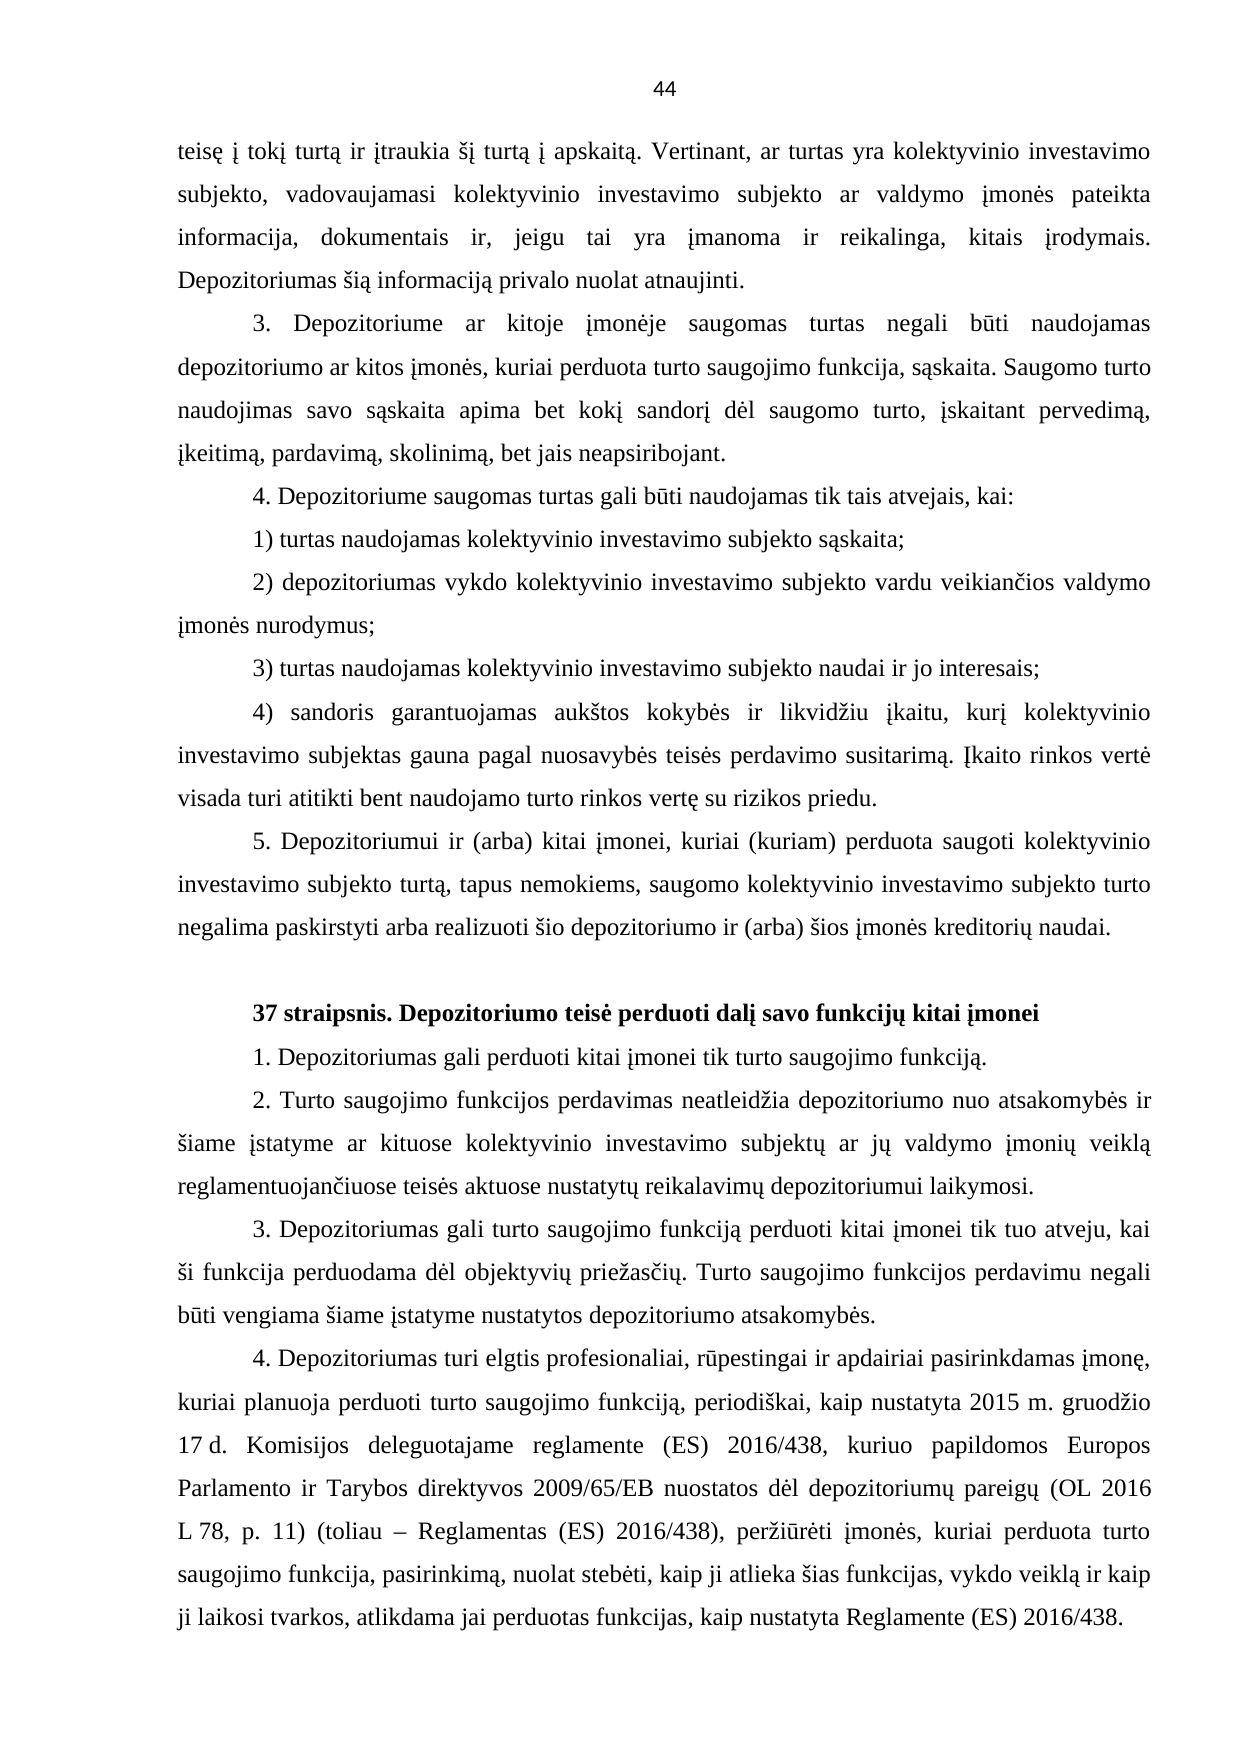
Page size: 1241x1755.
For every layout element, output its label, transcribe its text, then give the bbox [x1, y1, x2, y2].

text 3) turtas naudojamas kolektyvinio investavimo subjekto naudai ir jo interesais; [177, 653, 1152, 682]
text 1) turtas naudojamas kolektyvinio investavimo subjekto sąskaita; [177, 524, 1152, 553]
text 5. Depozitoriumui ir (arba) kitai įmonei, kuriai (kuriam) perduota saugoti kolektyvinio investavimo subjekto turtą, tapus nemokiems, saugomo kolektyvinio investavimo subjekto turto negalima paskirstyti arba realizuoti šio depozitoriumo ir (arba) šios įmonės kreditorių naudai. [177, 826, 1152, 941]
text 1. Depozitoriumas gali perduoti kitai įmonei tik turto saugojimo funkciją. [177, 1042, 1152, 1070]
text 37 straipsnis. Depozitoriumo teisė perduoti dalį savo funkcijų kitai įmonei [177, 998, 1152, 1027]
text 4) sandoris garantuojamas aukštos kokybės ir likvidžiu įkaitu, kurį kolektyvinio investavimo subjektas gauna pagal nuosavybės teisės perdavimo susitarimą. Įkaito rinkos vertė visada turi atitikti bent naudojamo turto rinkos vertę su rizikos priedu. [177, 697, 1152, 812]
text 4. Depozitoriumas turi elgtis profesionaliai, rūpestingai ir apdairiai pasirinkdamas įmonę, kuriai planuoja perduoti turto saugojimo funkciją, periodiškai, kaip nustatyta 2015 m. gruodžio 17 d. Komisijos deleguotajame reglamente (ES) 2016/438, kuriuo papildomos Europos Parlamento ir Tarybos direktyvos 2009/65/EB nuostatos dėl depozitoriumų pareigų (OL 2016 L 78, p. 11) (toliau – Reglamentas (ES) 2016/438), peržiūrėti įmonės, kuriai perduota turto saugojimo funkcija, pasirinkimą, nuolat stebėti, kaip ji atlieka šias funkcijas, vykdo veiklą ir kaip ji laikosi tvarkos, atlikdama jai perduotas funkcijas, kaip nustatyta Reglamente (ES) 2016/438. [177, 1343, 1152, 1631]
text teisę į tokį turtą ir įtraukia šį turtą į apskaitą. Vertinant, ar turtas yra kolektyvinio investavimo subjekto, vadovaujamasi kolektyvinio investavimo subjekto ar valdymo įmonės pateikta informacija, dokumentais ir, jeigu tai yra įmanoma ir reikalinga, kitais įrodymais. Depozitoriumas šią informaciją privalo nuolat atnaujinti. [177, 136, 1152, 294]
text 3. Depozitoriumas gali turto saugojimo funkciją perduoti kitai įmonei tik tuo atveju, kai ši funkcija perduodama dėl objektyvių priežasčių. Turto saugojimo funkcijos perdavimu negali būti vengiama šiame įstatyme nustatytos depozitoriumo atsakomybės. [177, 1214, 1152, 1329]
text 2) depozitoriumas vykdo kolektyvinio investavimo subjekto vardu veikiančios valdymo įmonės nurodymus; [177, 567, 1152, 639]
text 2. Turto saugojimo funkcijos perdavimas neatleidžia depozitoriumo nuo atsakomybės ir šiame įstatyme ar kituose kolektyvinio investavimo subjektų ar jų valdymo įmonių veiklą reglamentuojančiuose teisės aktuose nustatytų reikalavimų depozitoriumui laikymosi. [177, 1085, 1152, 1200]
text 3. Depozitoriume ar kitoje įmonėje saugomas turtas negali būti naudojamas depozitoriumo ar kitos įmonės, kuriai perduota turto saugojimo funkcija, sąskaita. Saugomo turto naudojimas savo sąskaita apima bet kokį sandorį dėl saugomo turto, įskaitant pervedimą, įkeitimą, pardavimą, skolinimą, bet jais neapsiribojant. [177, 308, 1152, 467]
text 4. Depozitoriume saugomas turtas gali būti naudojamas tik tais atvejais, kai: [177, 481, 1152, 510]
